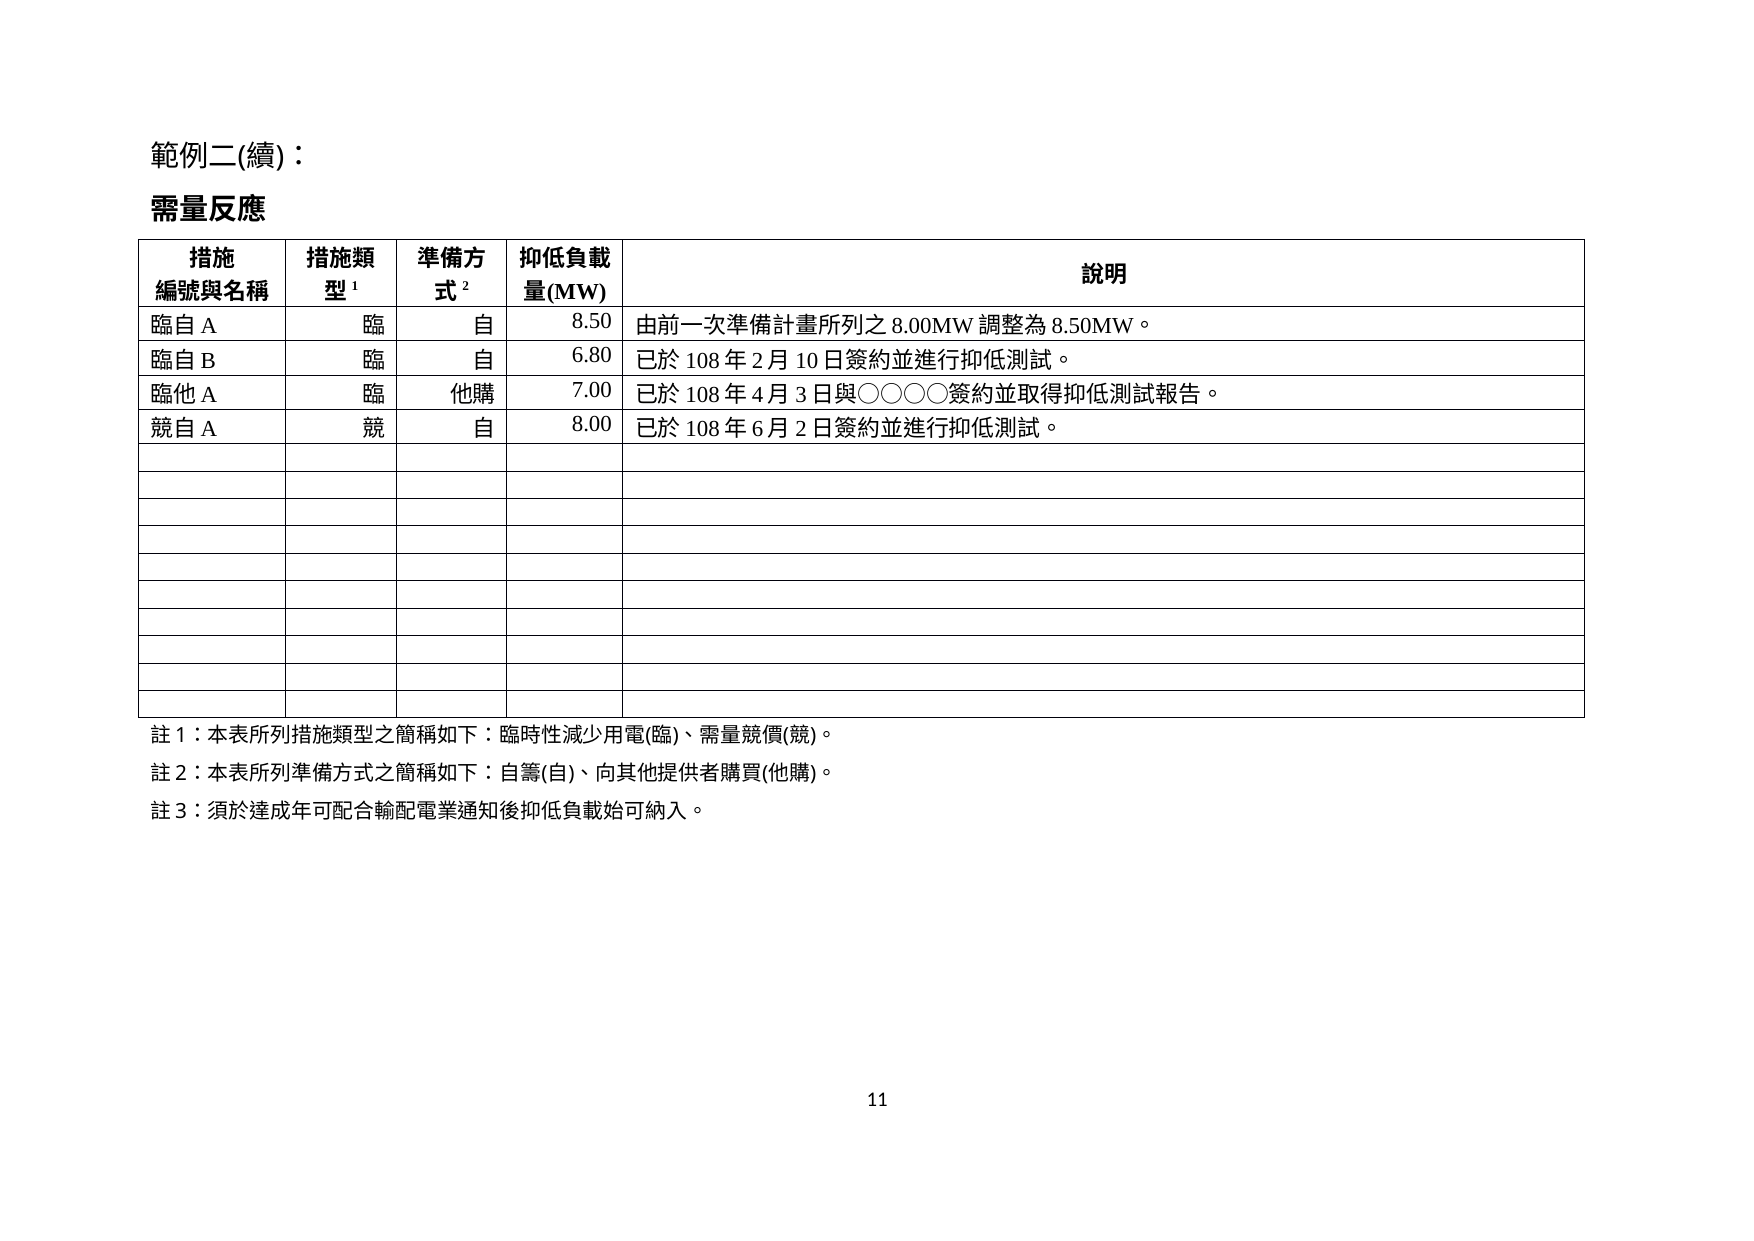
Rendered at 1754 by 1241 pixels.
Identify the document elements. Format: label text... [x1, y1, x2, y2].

table_cell [286, 499, 396, 525]
table_cell [507, 581, 622, 608]
table_cell [139, 636, 285, 662]
table_cell [286, 526, 396, 553]
table_cell [286, 636, 396, 662]
text 需量反應 [150, 186, 1604, 228]
table_cell [507, 691, 622, 717]
table_cell [397, 526, 506, 553]
table_cell [139, 609, 285, 635]
table_cell 自 [397, 307, 506, 340]
table_header 抑低負載量(MW) [507, 240, 622, 306]
table_cell 已於108年6月2日簽約並進行抑低測試。 [623, 410, 1584, 443]
table_cell [507, 472, 622, 498]
table_cell [139, 581, 285, 608]
table_cell [623, 664, 1584, 690]
table_cell [507, 664, 622, 690]
text 註1：本表所列措施類型之簡稱如下：臨時性減少用電(臨)、需量競價(競)。 [150, 718, 1604, 748]
table_cell [397, 472, 506, 498]
table_cell [623, 472, 1584, 498]
table_cell [286, 472, 396, 498]
table_cell [623, 444, 1584, 471]
table_cell [286, 444, 396, 471]
table_cell [623, 691, 1584, 717]
table_cell [286, 609, 396, 635]
table_cell 自 [397, 410, 506, 443]
table_cell 臨 [286, 307, 396, 340]
table_cell [397, 581, 506, 608]
table_cell 競自A [139, 410, 285, 443]
table_cell [397, 664, 506, 690]
table_cell 臨自B [139, 341, 285, 375]
table_header 措施類型1 [286, 240, 396, 306]
table_cell [507, 609, 622, 635]
table_cell [139, 526, 285, 553]
table_cell [286, 554, 396, 580]
table_cell 臨自A [139, 307, 285, 340]
table_cell [139, 664, 285, 690]
table_cell [397, 691, 506, 717]
table_cell [623, 636, 1584, 662]
table_cell [286, 664, 396, 690]
table_cell 8.00 [507, 410, 622, 443]
table_cell [623, 581, 1584, 608]
table_cell [286, 581, 396, 608]
table_cell [507, 554, 622, 580]
table_cell 自 [397, 341, 506, 375]
table_cell [139, 444, 285, 471]
table_cell [623, 609, 1584, 635]
table_cell [507, 526, 622, 553]
table_cell [397, 636, 506, 662]
table_cell 臨 [286, 341, 396, 375]
table_cell [286, 691, 396, 717]
table_header 措施 編號與名稱 [139, 240, 285, 306]
table_cell 8.50 [507, 307, 622, 340]
text 註2：本表所列準備方式之簡稱如下：自籌(自)、向其他提供者購買(他購)。 [150, 756, 1604, 786]
table_cell [507, 444, 622, 471]
table_cell [397, 444, 506, 471]
table_cell [507, 636, 622, 662]
table_cell 7.00 [507, 376, 622, 409]
table_cell [139, 472, 285, 498]
table_cell 由前一次準備計畫所列之8.00MW調整為8.50MW。 [623, 307, 1584, 340]
table_cell 已於108年2月10日簽約並進行抑低測試。 [623, 341, 1584, 375]
table_cell [139, 554, 285, 580]
table_cell [623, 554, 1584, 580]
text 註3：須於達成年可配合輸配電業通知後抑低負載始可納入。 [150, 794, 1604, 824]
table_cell [139, 691, 285, 717]
table_cell [397, 554, 506, 580]
table_header 準備方式2 [397, 240, 506, 306]
table_cell 6.80 [507, 341, 622, 375]
table_cell 已於108年4月3日與○○○○簽約並取得抑低測試報告。 [623, 376, 1584, 409]
table_cell [507, 499, 622, 525]
table_cell [397, 609, 506, 635]
table_cell [623, 499, 1584, 525]
table_cell 臨 [286, 376, 396, 409]
table_cell 他購 [397, 376, 506, 409]
table_cell [139, 499, 285, 525]
table_cell 臨他A [139, 376, 285, 409]
table_cell 競 [286, 410, 396, 443]
table_cell [397, 499, 506, 525]
text 範例二(續)： [150, 133, 1604, 175]
table_header 說明 [623, 240, 1584, 306]
table_cell [623, 526, 1584, 553]
